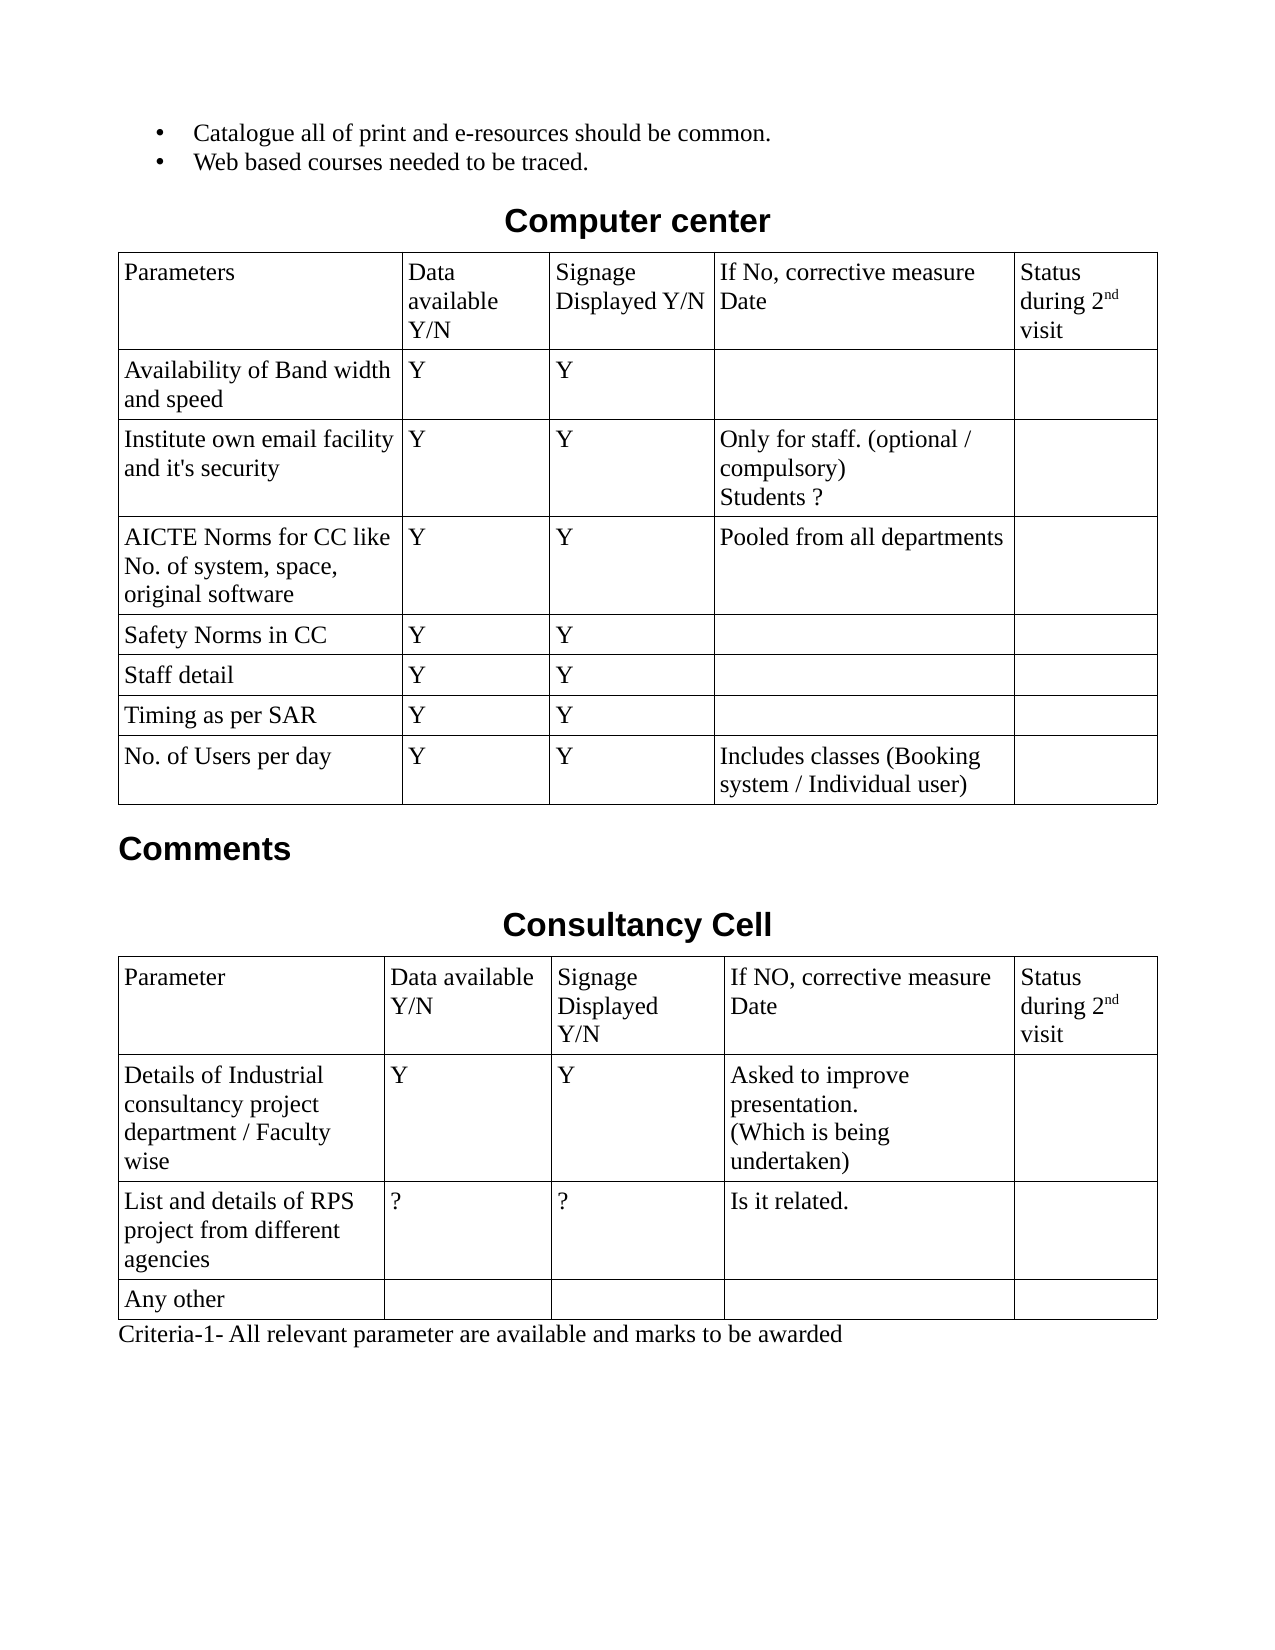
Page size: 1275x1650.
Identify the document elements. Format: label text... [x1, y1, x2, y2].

table_cell Y [550, 350, 714, 418]
table_cell Y [403, 420, 549, 516]
table_cell [1015, 420, 1157, 516]
table_header Status during 2nd visit [1015, 253, 1157, 349]
table_cell Y [403, 655, 549, 695]
text Criteria-1- All relevant parameter are available and marks to be awarded [118, 1320, 1157, 1348]
table_cell Timing as per SAR [119, 696, 402, 735]
table_cell Y [550, 655, 714, 695]
table_cell [1015, 655, 1157, 695]
table_cell Details of Industrial consultancy project department / Faculty wise [119, 1055, 384, 1181]
list Catalogue all of print and e-resources should be common. [156, 118, 1157, 147]
table_header Status during 2nd visit [1015, 957, 1157, 1054]
table_cell Y [550, 696, 714, 735]
table_header If NO, corrective measure Date [725, 957, 1014, 1054]
table_cell Pooled from all departments [715, 517, 1014, 614]
table_header Parameter [119, 957, 384, 1054]
table_cell Y [550, 615, 714, 654]
table_cell Y [550, 517, 714, 614]
table_cell [1015, 1182, 1157, 1278]
table_cell Y [552, 1055, 724, 1181]
table_cell [1015, 1280, 1157, 1319]
table_cell Staff detail [119, 655, 402, 695]
table_cell ? [385, 1182, 551, 1278]
table_cell Only for staff. (optional / compulsory) Students ? [715, 420, 1014, 516]
table_header Signage Displayed Y/N [550, 253, 714, 349]
table_cell [1015, 350, 1157, 418]
table_cell Y [385, 1055, 551, 1181]
table_cell Y [403, 517, 549, 614]
table_cell Availability of Band width and speed [119, 350, 402, 418]
list Web based courses needed to be traced. [156, 147, 1157, 176]
table_header Signage Displayed Y/N [552, 957, 724, 1054]
table_cell Y [403, 615, 549, 654]
table_cell [715, 696, 1014, 735]
table_cell Asked to improve presentation. (Which is being undertaken) [725, 1055, 1014, 1181]
subtitle Comments [118, 829, 1157, 868]
table_cell List and details of RPS project from different agencies [119, 1182, 384, 1278]
table_cell [715, 615, 1014, 654]
table_cell Y [550, 736, 714, 804]
table_cell [1015, 1055, 1157, 1181]
table_cell Includes classes (Booking system / Individual user) [715, 736, 1014, 804]
table_header If No, corrective measure Date [715, 253, 1014, 349]
table_cell AICTE Norms for CC like No. of system, space, original software [119, 517, 402, 614]
title Computer center [118, 201, 1157, 239]
table_cell [385, 1280, 551, 1319]
table_cell Y [403, 350, 549, 418]
table_cell Y [403, 736, 549, 804]
table_cell [1015, 615, 1157, 654]
table_header Data available Y/N [385, 957, 551, 1054]
table_cell [552, 1280, 724, 1319]
table_cell Y [550, 420, 714, 516]
table_cell Any other [119, 1280, 384, 1319]
table_cell No. of Users per day [119, 736, 402, 804]
table_header Data available Y/N [403, 253, 549, 349]
table_cell [725, 1280, 1014, 1319]
table_cell [1015, 517, 1157, 614]
table_cell [1015, 696, 1157, 735]
table_cell [715, 350, 1014, 418]
table_cell Is it related. [725, 1182, 1014, 1278]
title Consultancy Cell [118, 905, 1157, 944]
table_cell [715, 655, 1014, 695]
table_cell Safety Norms in CC [119, 615, 402, 654]
table_cell [1015, 736, 1157, 804]
table_cell Institute own email facility and it's security [119, 420, 402, 516]
table_cell Y [403, 696, 549, 735]
table_header Parameters [119, 253, 402, 349]
table_cell ? [552, 1182, 724, 1278]
